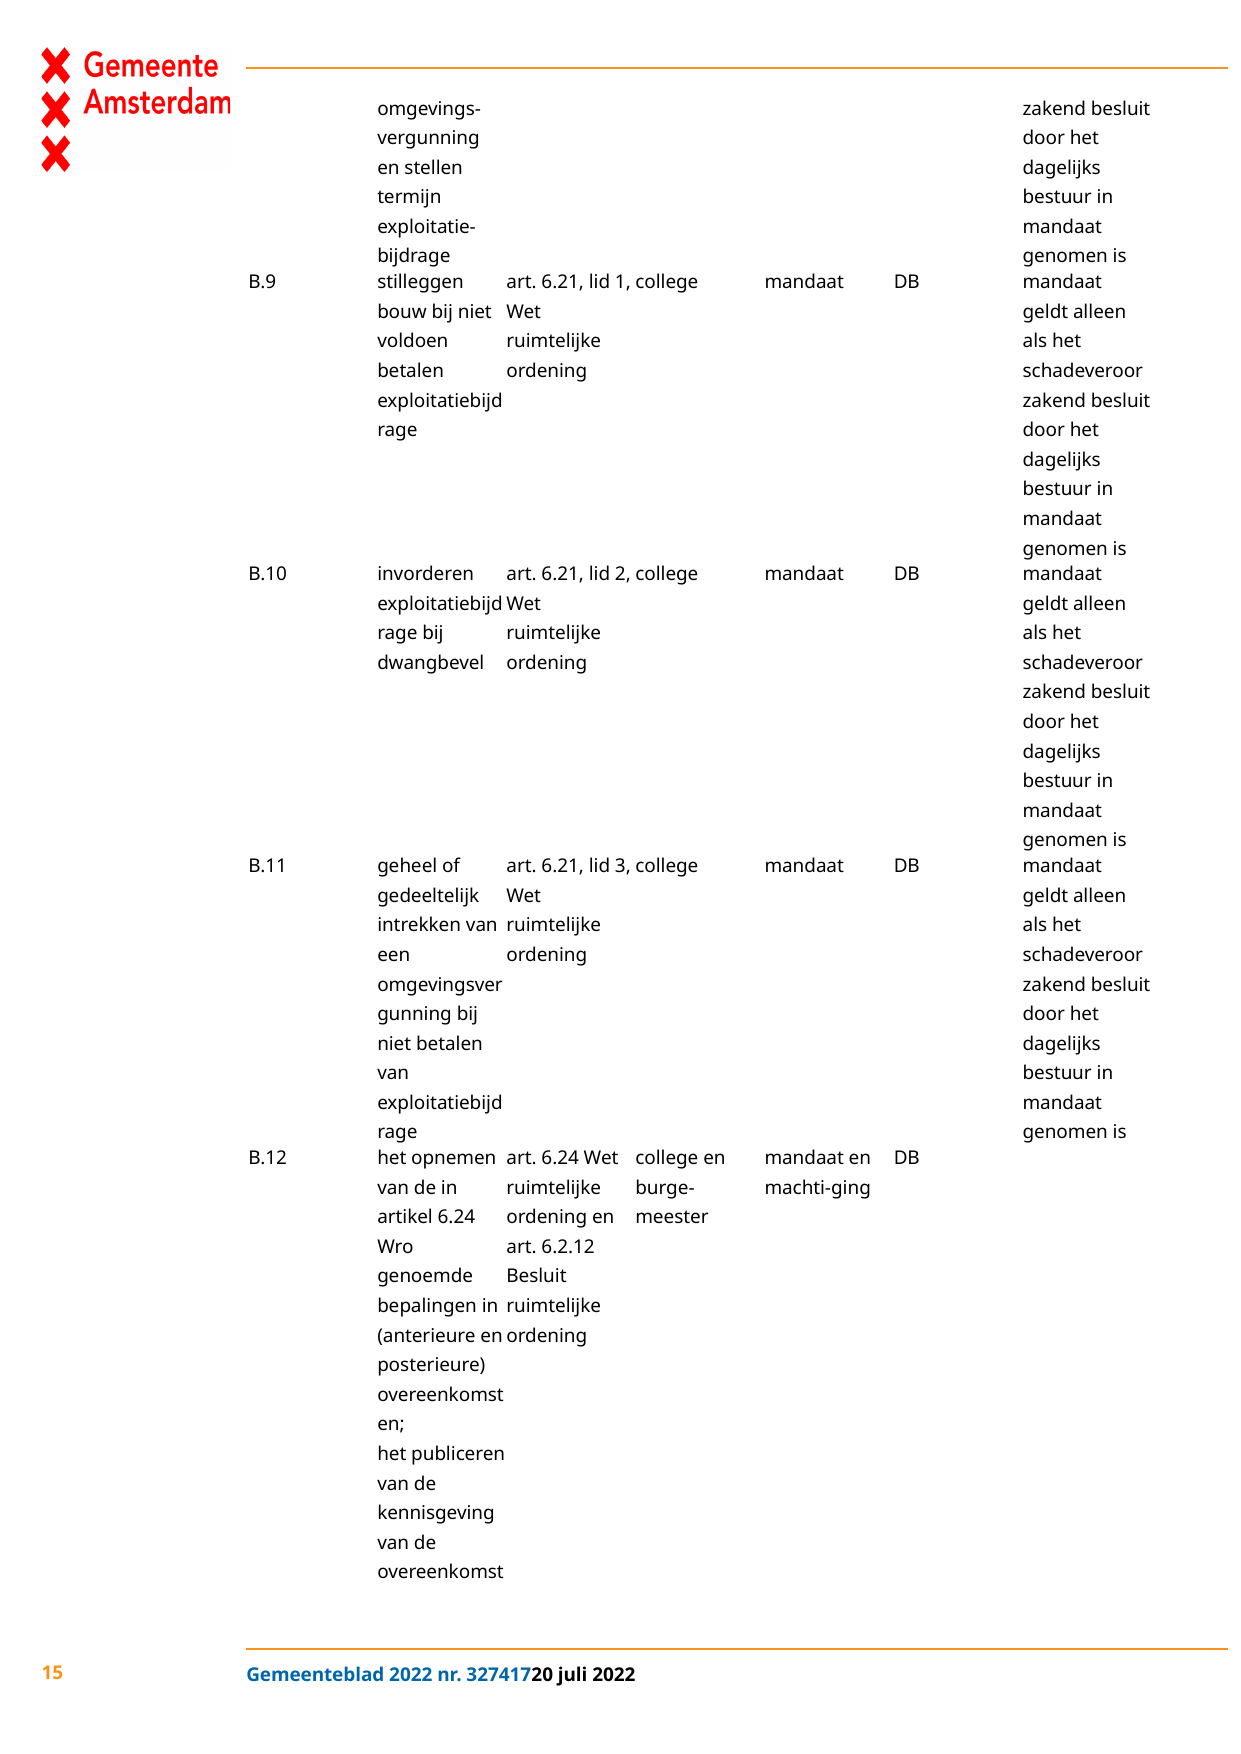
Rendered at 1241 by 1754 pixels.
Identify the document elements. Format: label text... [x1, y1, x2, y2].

table_cell B.12 [248, 1144, 377, 1584]
table_cell [635, 95, 764, 268]
table_cell [248, 95, 377, 268]
table_cell DB [894, 269, 1022, 560]
table_cell college [635, 560, 764, 852]
table_cell omgevings-vergunning en stellen termijn exploitatie-bijdrage [377, 95, 506, 268]
table_cell mandaat en machti-ging [764, 1144, 893, 1584]
table_cell DB [894, 560, 1022, 852]
table_cell DB [894, 1144, 1022, 1584]
table_cell DB [894, 853, 1022, 1144]
table_cell [894, 95, 1022, 268]
table_cell art. 6.21, lid 1, Wet ruimtelijke ordening [506, 269, 635, 560]
picture [41, 47, 231, 172]
table_cell B.10 [248, 560, 377, 852]
table_cell art. 6.21, lid 2, Wet ruimtelijke ordening [506, 560, 635, 852]
table_cell stilleggen bouw bij niet voldoen betalen exploitatiebijdrage [377, 269, 506, 560]
table_cell art. 6.21, lid 3, Wet ruimtelijke ordening [506, 853, 635, 1144]
table_cell mandaat [764, 269, 893, 560]
table_cell zakend besluit door het dagelijks bestuur in mandaat genomen is [1023, 95, 1152, 268]
table_cell invorderen exploitatiebijdrage bij dwangbevel [377, 560, 506, 852]
table_cell college en burge-meester [635, 1144, 764, 1584]
table_cell het opnemen van de in artikel 6.24 Wro genoemde bepalingen in (anterieure en posterieure) overeenkomsten; het publiceren van de kennisgeving van de overeenkomst [377, 1144, 506, 1584]
table_cell B.9 [248, 269, 377, 560]
table_cell mandaat [764, 853, 893, 1144]
table_cell geheel of gedeeltelijk intrekken van een omgevingsvergunning bij niet betalen van exploitatiebijdrage [377, 853, 506, 1144]
table_cell mandaat geldt alleen als het schadeveroorzakend besluit door het dagelijks bestuur in mandaat genomen is [1023, 560, 1152, 852]
table_cell B.11 [248, 853, 377, 1144]
table_cell mandaat geldt alleen als het schadeveroorzakend besluit door het dagelijks bestuur in mandaat genomen is [1023, 269, 1152, 560]
table_cell [1023, 1144, 1152, 1584]
table_cell college [635, 269, 764, 560]
table_cell [506, 95, 635, 268]
table_cell college [635, 853, 764, 1144]
table_cell [764, 95, 893, 268]
table_cell art. 6.24 Wet ruimtelijke ordening en art. 6.2.12 Besluit ruimtelijke ordening [506, 1144, 635, 1584]
table_cell mandaat geldt alleen als het schadeveroorzakend besluit door het dagelijks bestuur in mandaat genomen is [1023, 853, 1152, 1144]
table_cell mandaat [764, 560, 893, 852]
